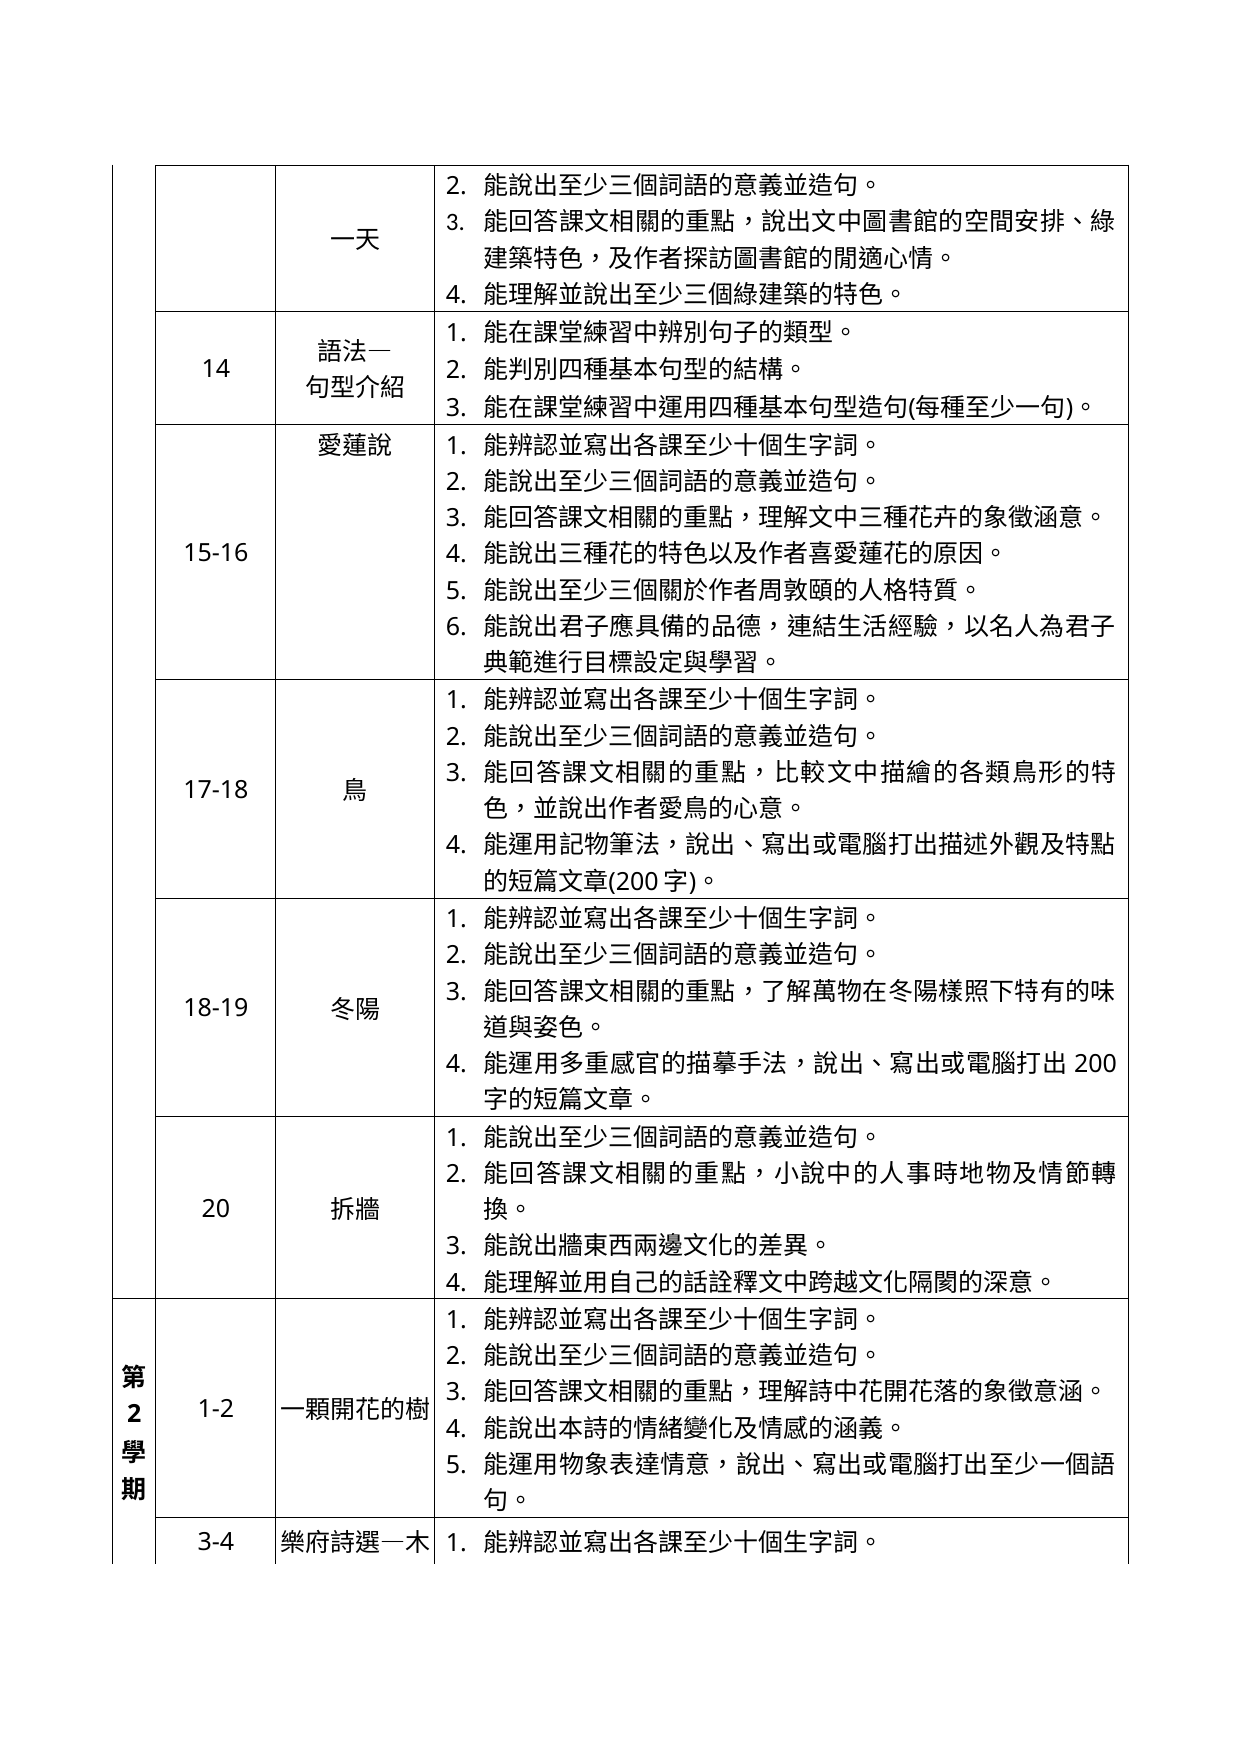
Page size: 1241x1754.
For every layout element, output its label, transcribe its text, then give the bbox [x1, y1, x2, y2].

table_cell 愛蓮說 [276, 425, 434, 679]
table_cell 第 2 學期 [113, 1299, 155, 1564]
table_cell 17-18 [156, 680, 275, 897]
table_cell 拆牆 [276, 1117, 434, 1298]
table_cell 能辨認並寫出各課至少十個生字詞。 能說出至少三個詞語的意義並造句。 能回答課文相關的重點，比較文中描繪的各類鳥形的特色，並說出作者愛鳥的心意。 能運用記物筆法，說出、寫出或電腦打出描述外觀及特點的短篇文章(200字)。 [435, 680, 1128, 897]
table_cell 能辨認並寫出各課至少十個生字詞。 能說出至少三個詞語的意義。 能說出至少三個有關樂府詩的特色。 能回答課文相關的重點，了解木蘭隊親情的重視及其英勇的表現。 能建立性別平等的觀念，並能在生活中辨別性別歧視的情境。 [435, 1518, 1128, 1564]
table_cell 18-19 [156, 899, 275, 1116]
table_cell 能辨認並寫出各課至少十個生字詞。 能說出至少三個詞語的意義並造句。 能回答課文相關的重點，理解文中三種花卉的象徵涵意。 能說出三種花的特色以及作者喜愛蓮花的原因。 能說出至少三個關於作者周敦頤的人格特質。 能說出君子應具備的品德，連結生活經驗，以名人為君子典範進行目標設定與學習。 [435, 425, 1128, 679]
table_cell 20 [156, 1117, 275, 1298]
table_cell 能辨認並寫出各課至少十個生字詞。 能說出至少三個詞語的意義並造句。 能回答課文相關的重點，說出文中圖書館的空間安排、綠建築特色，及作者探訪圖書館的閒適心情。 能理解並說出至少三個綠建築的特色。 [435, 166, 1128, 311]
table_cell 15-16 [156, 425, 275, 679]
table_cell 一顆開花的樹 [276, 1299, 434, 1517]
table_cell 3-4 [156, 1518, 275, 1564]
table_cell 能在課堂練習中辨別句子的類型。 能判別四種基本句型的結構。 能在課堂練習中運用四種基本句型造句(每種至少一句)。 [435, 312, 1128, 424]
table_cell 一天 [276, 166, 434, 311]
table_cell 語法— 句型介紹 [276, 312, 434, 424]
table_cell [113, 424, 155, 679]
table_cell 冬陽 [276, 899, 434, 1116]
table_cell 能辨認並寫出各課至少十個生字詞。 能說出至少三個詞語的意義並造句。 能回答課文相關的重點，了解萬物在冬陽樣照下特有的味道與姿色。 能運用多重感官的描摹手法，說出、寫出或電腦打出200字的短篇文章。 [435, 899, 1128, 1116]
table_cell [156, 166, 275, 311]
table_cell 1-2 [156, 1299, 275, 1517]
table_cell 能辨認並寫出各課至少十個生字詞。 能說出至少三個詞語的意義並造句。 能回答課文相關的重點，理解詩中花開花落的象徵意涵。 能說出本詩的情緒變化及情感的涵義。 能運用物象表達情意，說出、寫出或電腦打出至少一個語句。 [435, 1299, 1128, 1517]
table_cell [113, 679, 155, 897]
table_cell [113, 898, 155, 1116]
table_cell [113, 311, 155, 424]
table_cell [113, 1116, 155, 1298]
table_cell 能說出至少三個詞語的意義並造句。 能回答課文相關的重點，小說中的人事時地物及情節轉換。 能說出牆東西兩邊文化的差異。 能理解並用自己的話詮釋文中跨越文化隔閡的深意。 [435, 1117, 1128, 1298]
table_cell 鳥 [276, 680, 434, 897]
table_cell 樂府詩選—木 [276, 1518, 434, 1564]
table_cell 14 [156, 312, 275, 424]
